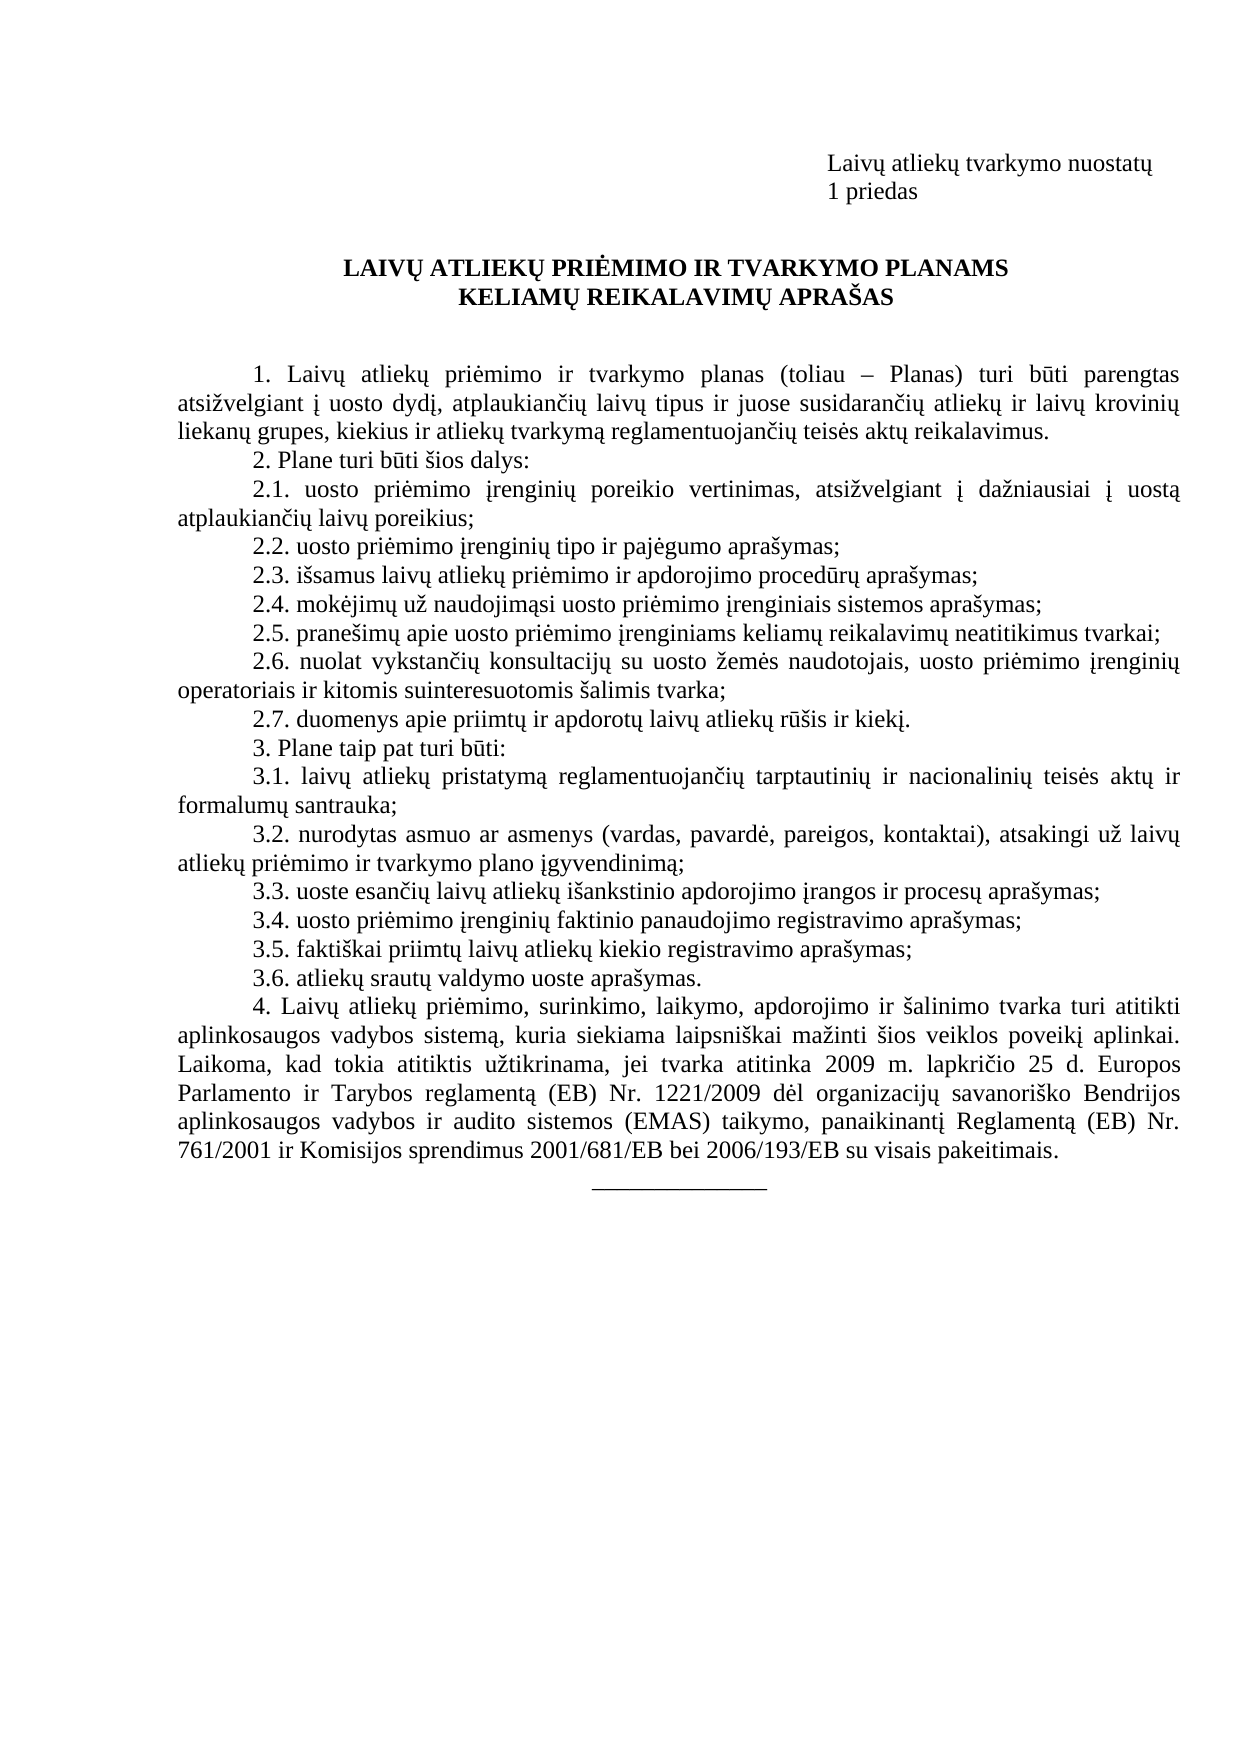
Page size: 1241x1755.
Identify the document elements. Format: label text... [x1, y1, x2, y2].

text 3.2. nurodytas asmuo ar asmenys (vardas, pavardė, pareigos, kontaktai), atsakingi už laivų atliekų priėmimo ir tvarkymo plano įgyvendinimą; [177, 819, 1181, 876]
text 2.4. mokėjimų už naudojimąsi uosto priėmimo įrenginiais sistemos aprašymas; [177, 589, 1181, 618]
text 2.3. išsamus laivų atliekų priėmimo ir apdorojimo procedūrų aprašymas; [177, 560, 1181, 589]
text 2.2. uosto priėmimo įrenginių tipo ir pajėgumo aprašymas; [177, 531, 1181, 560]
text 2.7. duomenys apie priimtų ir apdorotų laivų atliekų rūšis ir kiekį. [177, 704, 1181, 733]
text 2.5. pranešimų apie uosto priėmimo įrenginiams keliamų reikalavimų neatitikimus tvarkai; [177, 618, 1181, 646]
text 3. Plane taip pat turi būti: [177, 733, 1181, 761]
text ______________ [177, 1164, 1181, 1193]
text 1. Laivų atliekų priėmimo ir tvarkymo planas (toliau – Planas) turi būti parengtas atsižvelgiant į uosto dydį, atplaukiančių laivų tipus ir juose susidarančių atliekų ir laivų krovinių liekanų grupes, kiekius ir atliekų tvarkymą reglamentuojančių teisės aktų reikalavimus. [177, 359, 1181, 445]
text Laivų atliekų tvarkymo nuostatų [827, 148, 1181, 176]
text LAIVŲ ATLIEKŲ PRIĖMIMO IR TVARKYMO PLANAMS [177, 253, 1181, 282]
text 3.6. atliekų srautų valdymo uoste aprašymas. [177, 963, 1181, 991]
text 3.3. uoste esančių laivų atliekų išankstinio apdorojimo įrangos ir procesų aprašymas; [177, 876, 1181, 905]
text 2.6. nuolat vykstančių konsultacijų su uosto žemės naudotojais, uosto priėmimo įrenginių operatoriais ir kitomis suinteresuotomis šalimis tvarka; [177, 646, 1181, 704]
text 3.1. laivų atliekų pristatymą reglamentuojančių tarptautinių ir nacionalinių teisės aktų ir formalumų santrauka; [177, 761, 1181, 819]
text 2.1. uosto priėmimo įrenginių poreikio vertinimas, atsižvelgiant į dažniausiai į uostą atplaukiančių laivų poreikius; [177, 474, 1181, 531]
text 4. Laivų atliekų priėmimo, surinkimo, laikymo, apdorojimo ir šalinimo tvarka turi atitikti aplinkosaugos vadybos sistemą, kuria siekiama laipsniškai mažinti šios veiklos poveikį aplinkai. Laikoma, kad tokia atitiktis užtikrinama, jei tvarka atitinka 2009 m. lapkričio 25 d. Europos Parlamento ir Tarybos reglamentą (EB) Nr. 1221/2009 dėl organizacijų savanoriško Bendrijos aplinkosaugos vadybos ir audito sistemos (EMAS) taikymo, panaikinantį Reglamentą (EB) Nr. 761/2001 ir Komisijos sprendimus 2001/681/EB bei 2006/193/EB su visais pakeitimais. [177, 991, 1181, 1164]
text 3.5. faktiškai priimtų laivų atliekų kiekio registravimo aprašymas; [177, 934, 1181, 963]
text 1 priedas [827, 176, 1181, 205]
text 3.4. uosto priėmimo įrenginių faktinio panaudojimo registravimo aprašymas; [177, 905, 1181, 934]
text KELIAMŲ REIKALAVIMŲ APRAŠAS [177, 282, 1181, 311]
text 2. Plane turi būti šios dalys: [177, 445, 1181, 474]
